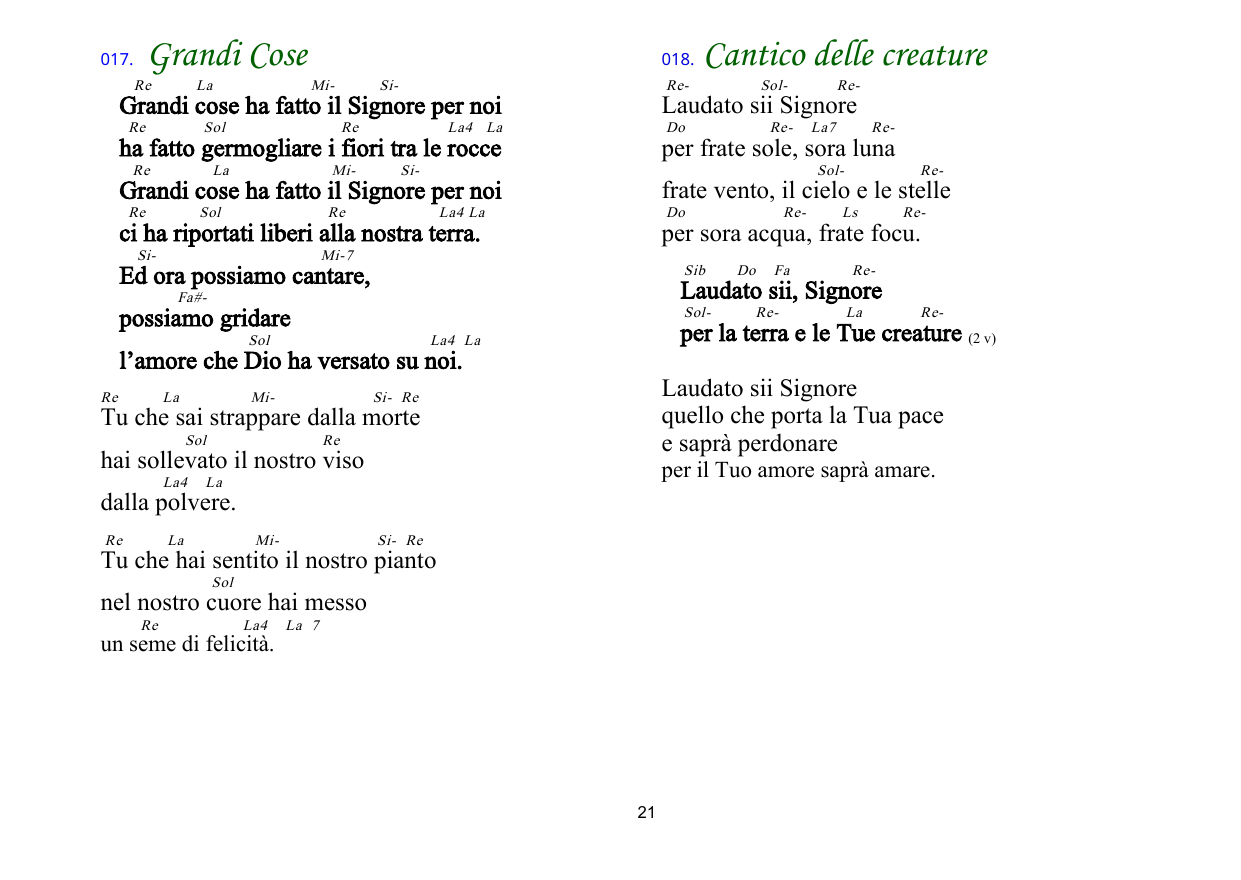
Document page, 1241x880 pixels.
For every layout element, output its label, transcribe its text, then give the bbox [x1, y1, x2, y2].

text frate vento, il cielo e le stelle [661, 176, 1195, 204]
text Do Re- Ls Re- [661, 204, 1195, 219]
text Ed ora possiamo cantare, [119, 261, 632, 289]
text per il Tuo amore saprà amare. [661, 457, 1195, 482]
text Re La4 La 7 [100, 616, 634, 631]
text ci ha riportati liberi alla nostra terra. [119, 219, 632, 246]
text per la terra e le Tue creature (2 v) [661, 318, 1195, 346]
text Laudato sii Signore [661, 374, 1195, 402]
text per frate sole, sora luna [661, 134, 1195, 161]
text Tu che sai strappare dalla morte [100, 403, 634, 431]
text La4 La [100, 474, 634, 488]
text Sol- Re- La Re- [661, 304, 1195, 318]
text e saprà perdonare [661, 429, 1195, 457]
text possiamo gridare [119, 304, 632, 331]
text Re La Mi- Si- [119, 76, 632, 91]
text hai sollevato il nostro viso [100, 446, 634, 474]
text Tu che hai sentito il nostro pianto [100, 546, 634, 573]
text Sol [100, 573, 634, 588]
text Grandi cose ha fatto il Signore per noi [119, 176, 632, 204]
text Si- Mi-7 [119, 246, 632, 261]
text Do Re- La7 Re- [661, 119, 1195, 134]
text ha fatto germogliare i fiori tra le rocce [119, 134, 632, 161]
text dalla polvere. [100, 488, 634, 516]
text Re Sol Re La4 La [119, 204, 632, 219]
text Sol La4 La [119, 331, 632, 346]
text 018. Cantico delle creature [661, 35, 1195, 76]
text 017. Grandi Cose [100, 35, 634, 76]
text Laudato sii Signore [661, 91, 1195, 119]
text quello che porta la Tua pace [661, 402, 1195, 429]
text Re La Mi- Si- Re [100, 531, 634, 546]
text nel nostro cuore hai messo [100, 588, 634, 616]
text Laudato sii, Signore [661, 276, 1195, 304]
text Re Sol Re La4 La [119, 119, 632, 134]
text l’amore che Dio ha versato su noi. [119, 346, 632, 374]
text un seme di felicità. [100, 631, 634, 656]
text Sol- Re- [661, 161, 1195, 176]
text Grandi cose ha fatto il Signore per noi [119, 91, 632, 119]
text per sora acqua, frate focu. [661, 219, 1195, 246]
text Re La Mi- Si- Re [100, 389, 634, 403]
text Re La Mi- Si- [119, 161, 632, 176]
text Sib Do Fa Re- [661, 261, 1195, 276]
text Re- Sol- Re- [661, 76, 1195, 91]
text Fa#- [119, 289, 632, 304]
text Sol Re [100, 431, 634, 446]
